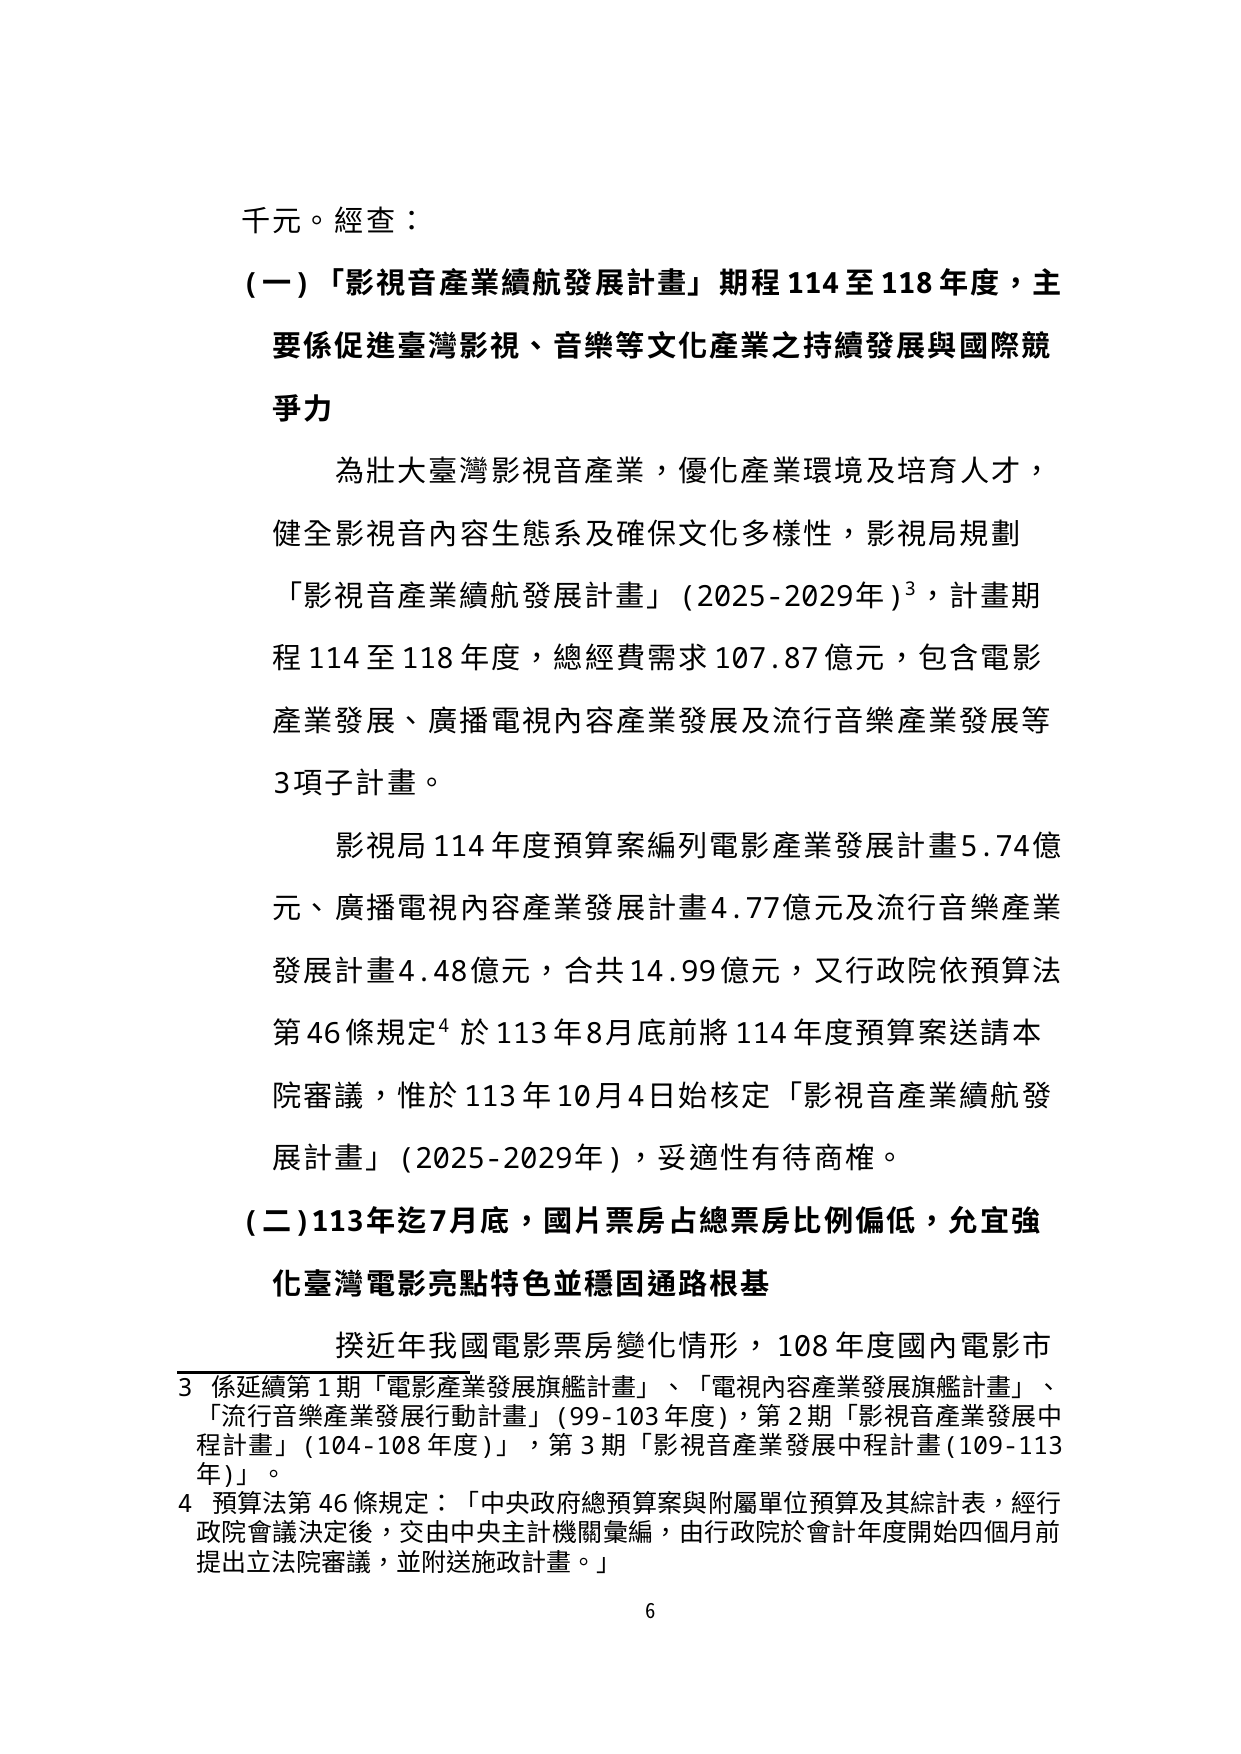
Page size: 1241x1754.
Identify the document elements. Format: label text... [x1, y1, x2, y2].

text 影視局114年度預算案編列電影產業發展計畫5.74億元、廣播電視內容產業發展計畫4.77億元及流行音樂產業發展計畫4.48億元，合共14.99億元，又行政院依預算法第46條規定於113年8月底前將114年度預算案送請本院審議，惟於113年10月4日始核定「影視音產業續航發展計畫」(2025-2029年)，妥適性有待商榷。 [266, 802, 1063, 1177]
text (一)「影視音產業續航發展計畫」期程114至118年度，主要係促進臺灣影視、音樂等文化產業之持續發展與國際競爭力 [236, 240, 1063, 427]
text 係延續第1期「電影產業發展旗艦計畫」、「電視內容產業發展旗艦計畫」、「流行音樂產業發展行動計畫」(99-103年度)，第2期「影視音產業發展中程計畫」(104-108年度)」，第3期「影視音產業發展中程計畫(109-113年)」。 [177, 1373, 1063, 1489]
text 揆近年我國電影票房變化情形，108年度國內電影市 [266, 1302, 1063, 1365]
text 為壯大臺灣影視音產業，優化產業環境及培育人才，健全影視音內容生態系及確保文化多樣性，影視局規劃「影視音產業續航發展計畫」(2025-2029年)，計畫期程114至118年度，總經費需求107.87億元，包含電影產業發展、廣播電視內容產業發展及流行音樂產業發展等3項子計畫。 [266, 427, 1063, 802]
text (二)113年迄7月底，國片票房占總票房比例偏低，允宜強化臺灣電影亮點特色並穩固通路根基 [236, 1177, 1063, 1302]
text 預算法第46條規定：「中央政府總預算案與附屬單位預算及其綜計表，經行政院會議決定後，交由中央主計機關彙編，由行政院於會計年度開始四個月前提出立法院審議，並附送施政計畫。」 [177, 1489, 1063, 1577]
text 千元。經查： [236, 177, 1063, 240]
